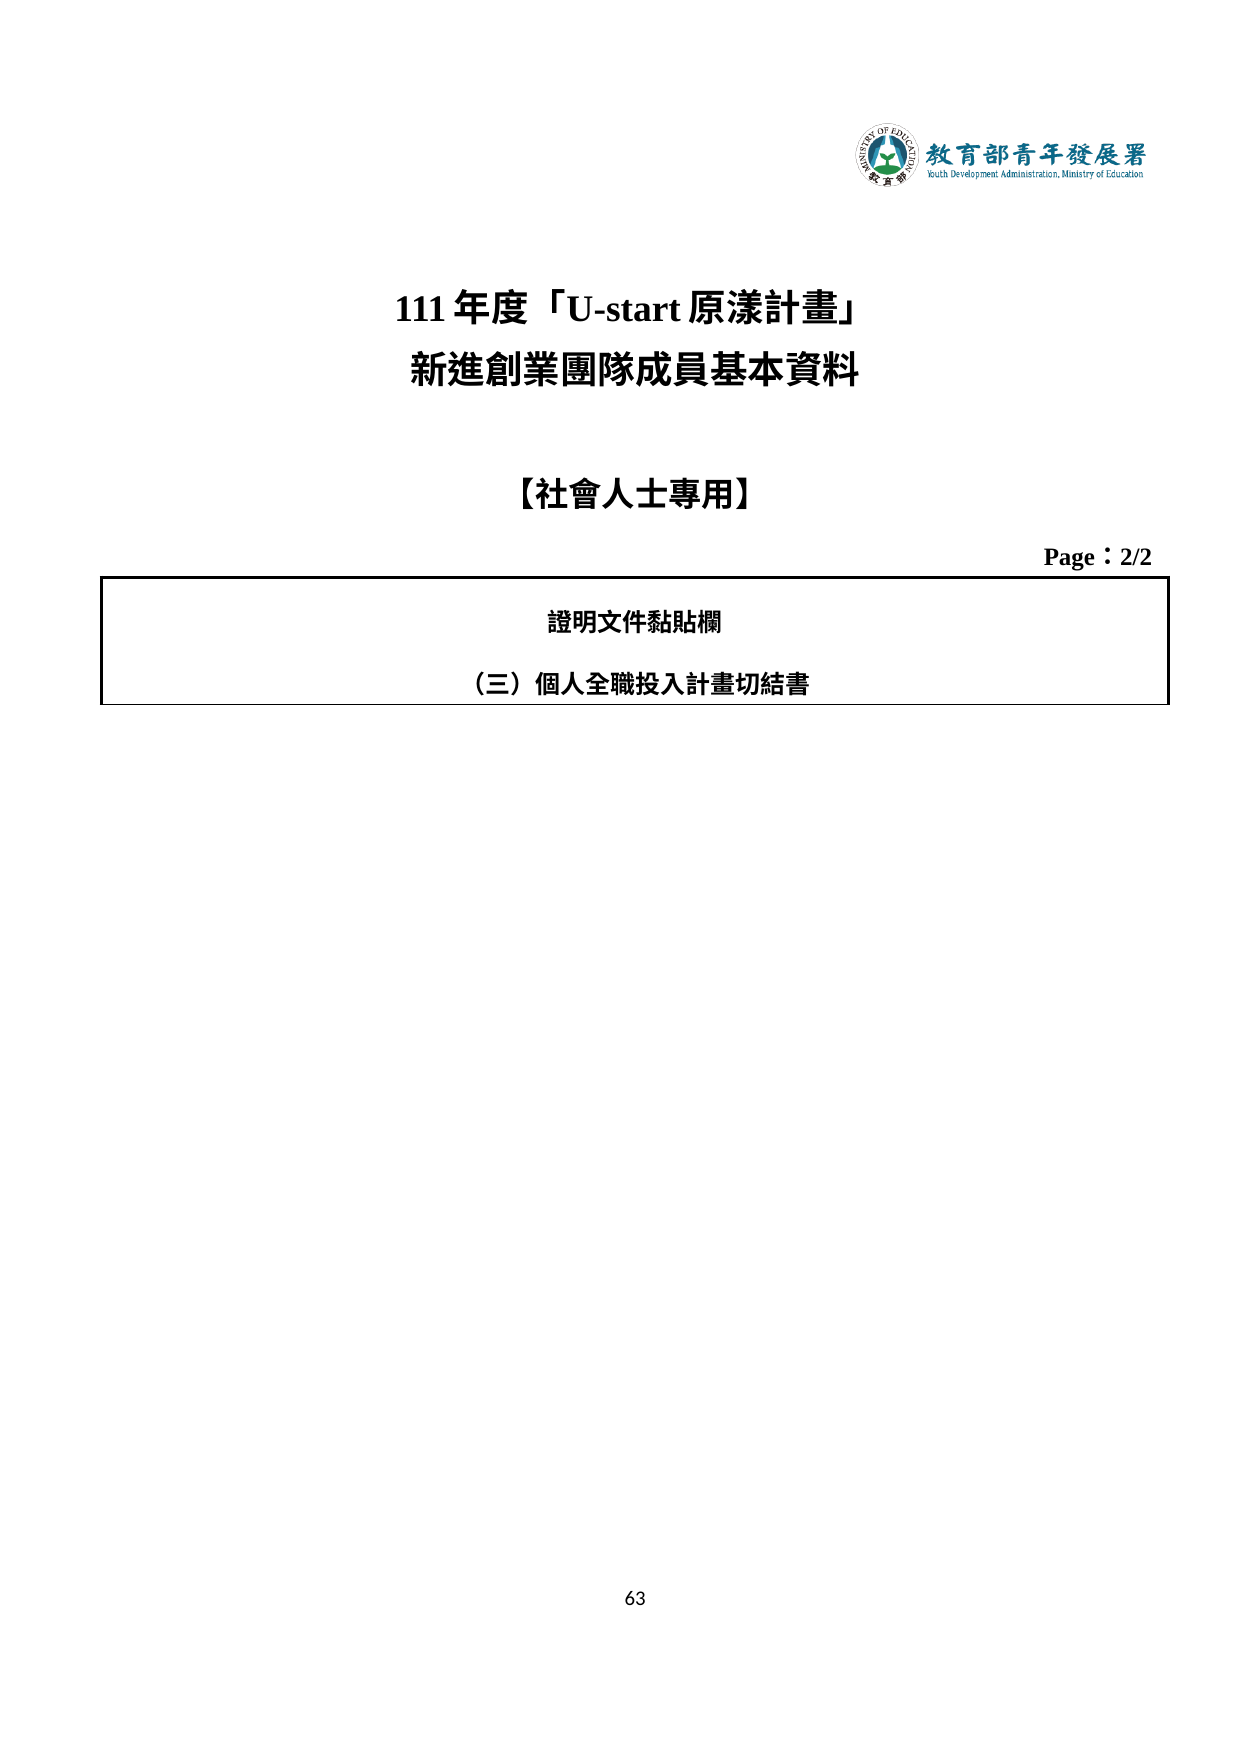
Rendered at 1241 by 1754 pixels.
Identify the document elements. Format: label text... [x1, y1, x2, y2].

table_header 證明文件黏貼欄 （三）個人全職投入計畫切結書 [103, 579, 1167, 704]
text 【社會人士專用】 [118, 451, 1152, 513]
text 111年度「U-start原漾計畫」 [118, 263, 1152, 326]
text Page：2/2 [118, 513, 1152, 576]
text 新進創業團隊成員基本資料 [118, 326, 1152, 388]
